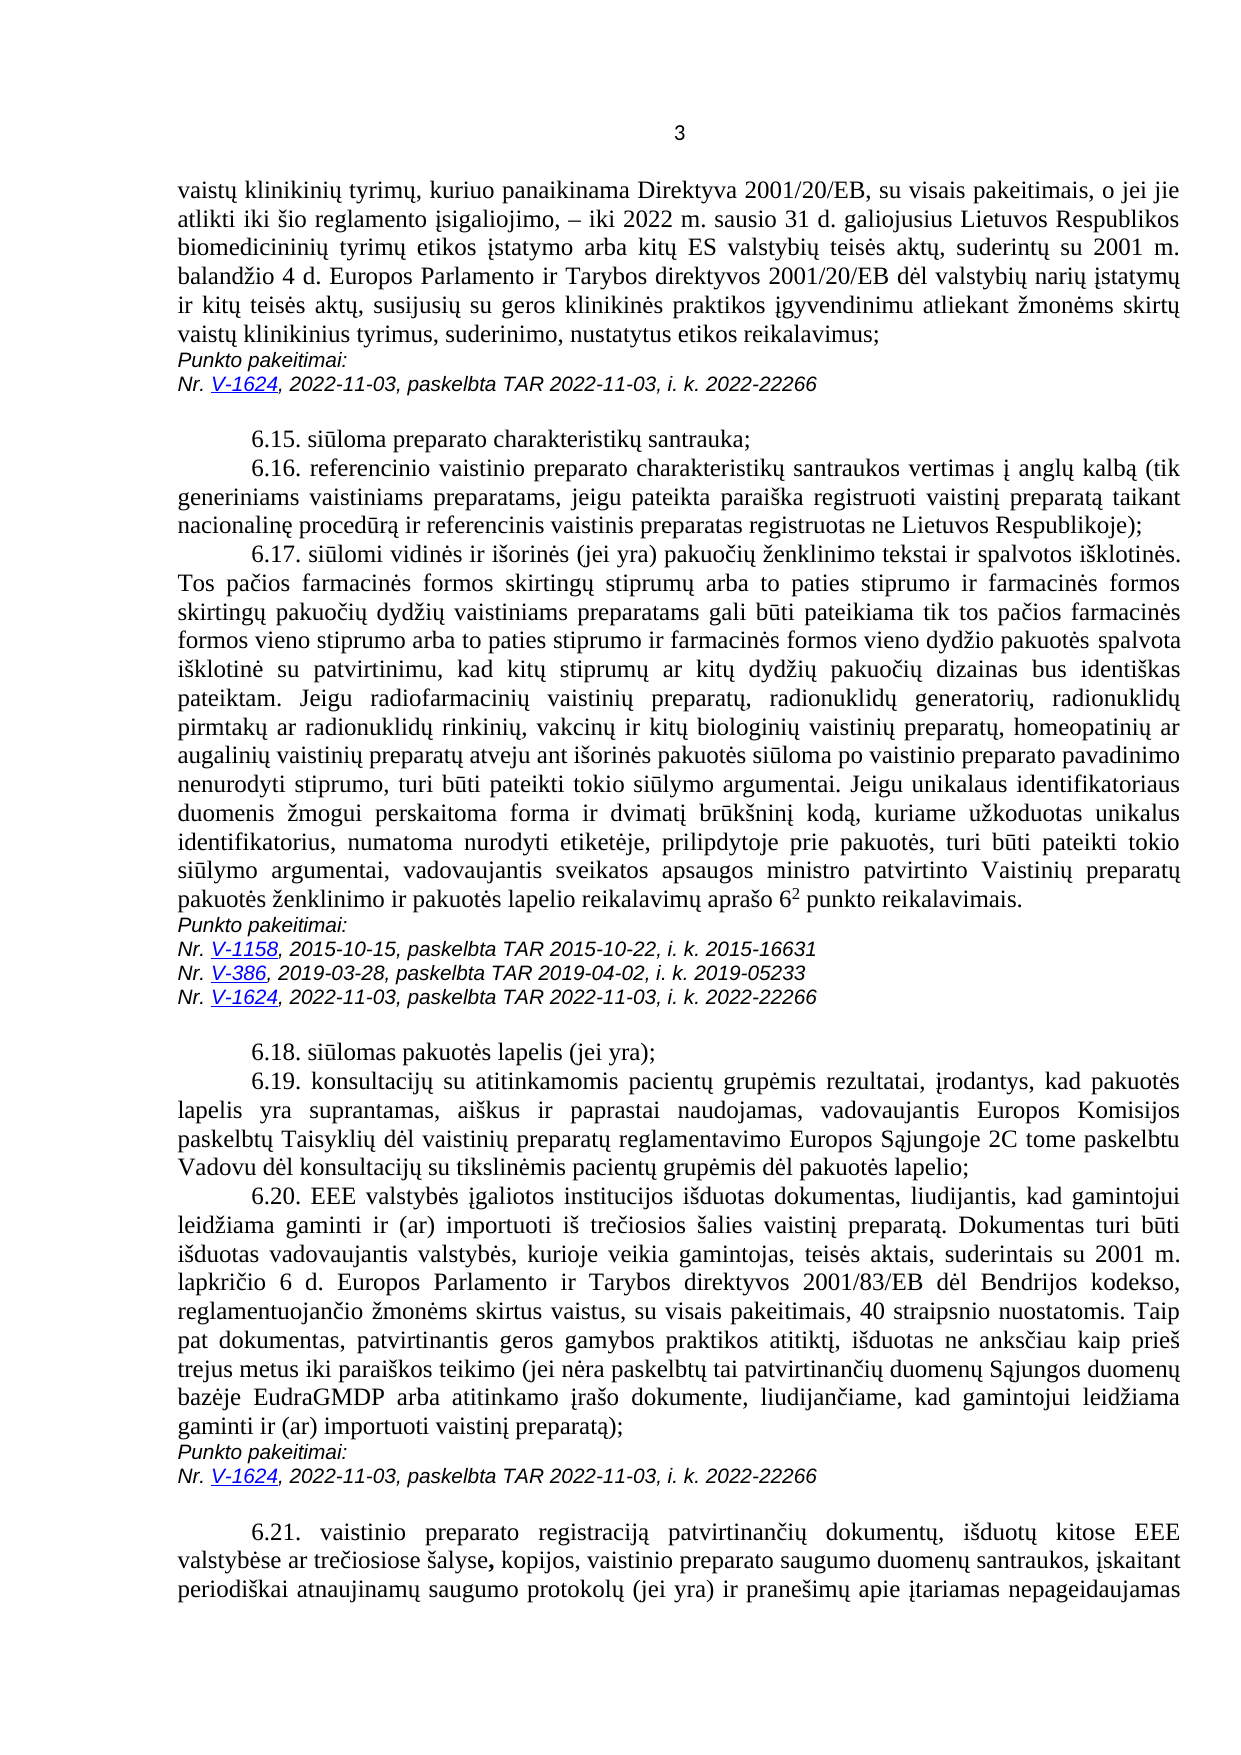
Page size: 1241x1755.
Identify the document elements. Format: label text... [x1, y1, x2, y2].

text 6.16. referencinio vaistinio preparato charakteristikų santraukos vertimas į anglų kalbą (tik generiniams vaistiniams preparatams, jeigu pateikta paraiška registruoti vaistinį preparatą taikant nacionalinę procedūrą ir referencinis vaistinis preparatas registruotas ne Lietuvos Respublikoje); [177, 453, 1181, 539]
text Punkto pakeitimai: [177, 913, 1181, 937]
text Nr. V-1158, 2015-10-15, paskelbta TAR 2015-10-22, i. k. 2015-16631 [177, 937, 1181, 961]
text 6.19. konsultacijų su atitinkamomis pacientų grupėmis rezultatai, įrodantys, kad pakuotės lapelis yra suprantamas, aiškus ir paprastai naudojamas, vadovaujantis Europos Komisijos paskelbtų Taisyklių dėl vaistinių preparatų reglamentavimo Europos Sąjungoje 2C tome paskelbtu Vadovu dėl konsultacijų su tikslinėmis pacientų grupėmis dėl pakuotės lapelio; [177, 1066, 1181, 1181]
text Nr. V-386, 2019-03-28, paskelbta TAR 2019-04-02, i. k. 2019-05233 [177, 961, 1181, 985]
text 6.15. siūloma preparato charakteristikų santrauka; [177, 424, 1181, 453]
text Punkto pakeitimai: [177, 1440, 1181, 1464]
text 6.18. siūlomas pakuotės lapelis (jei yra); [177, 1037, 1181, 1066]
text 6.17. siūlomi vidinės ir išorinės (jei yra) pakuočių ženklinimo tekstai ir spalvotos išklotinės. Tos pačios farmacinės formos skirtingų stiprumų arba to paties stiprumo ir farmacinės formos skirtingų pakuočių dydžių vaistiniams preparatams gali būti pateikiama tik tos pačios farmacinės formos vieno stiprumo arba to paties stiprumo ir farmacinės formos vieno dydžio pakuotės spalvota išklotinė su patvirtinimu, kad kitų stiprumų ar kitų dydžių pakuočių dizainas bus identiškas pateiktam. Jeigu radiofarmacinių vaistinių preparatų, radionuklidų generatorių, radionuklidų pirmtakų ar radionuklidų rinkinių, vakcinų ir kitų biologinių vaistinių preparatų, homeopatinių ar augalinių vaistinių preparatų atveju ant išorinės pakuotės siūloma po vaistinio preparato pavadinimo nenurodyti stiprumo, turi būti pateikti tokio siūlymo argumentai. Jeigu unikalaus identifikatoriaus duomenis žmogui perskaitoma forma ir dvimatį brūkšninį kodą, kuriame užkoduotas unikalus identifikatorius, numatoma nurodyti etiketėje, prilipdytoje prie pakuotės, turi būti pateikti tokio siūlymo argumentai, vadovaujantis sveikatos apsaugos ministro patvirtinto Vaistinių preparatų pakuotės ženklinimo ir pakuotės lapelio reikalavimų aprašo 62 punkto reikalavimais. [177, 539, 1181, 913]
text Nr. V-1624, 2022-11-03, paskelbta TAR 2022-11-03, i. k. 2022-22266 [177, 371, 1181, 395]
text Nr. V-1624, 2022-11-03, paskelbta TAR 2022-11-03, i. k. 2022-22266 [177, 1464, 1181, 1488]
text 6.20. EEE valstybės įgaliotos institucijos išduotas dokumentas, liudijantis, kad gamintojui leidžiama gaminti ir (ar) importuoti iš trečiosios šalies vaistinį preparatą. Dokumentas turi būti išduotas vadovaujantis valstybės, kurioje veikia gamintojas, teisės aktais, suderintais su 2001 m. lapkričio 6 d. Europos Parlamento ir Tarybos direktyvos 2001/83/EB dėl Bendrijos kodekso, reglamentuojančio žmonėms skirtus vaistus, su visais pakeitimais, 40 straipsnio nuostatomis. Taip pat dokumentas, patvirtinantis geros gamybos praktikos atitiktį, išduotas ne anksčiau kaip prieš trejus metus iki paraiškos teikimo (jei nėra paskelbtų tai patvirtinančių duomenų Sąjungos duomenų bazėje EudraGMDP arba atitinkamo įrašo dokumente, liudijančiame, kad gamintojui leidžiama gaminti ir (ar) importuoti vaistinį preparatą); [177, 1181, 1181, 1440]
text Punkto pakeitimai: [177, 347, 1181, 371]
text Nr. V-1624, 2022-11-03, paskelbta TAR 2022-11-03, i. k. 2022-22266 [177, 985, 1181, 1009]
text vaistų klinikinių tyrimų, kuriuo panaikinama Direktyva 2001/20/EB, su visais pakeitimais, o jei jie atlikti iki šio reglamento įsigaliojimo, – iki 2022 m. sausio 31 d. galiojusius Lietuvos Respublikos biomedicininių tyrimų etikos įstatymo arba kitų ES valstybių teisės aktų, suderintų su 2001 m. balandžio 4 d. Europos Parlamento ir Tarybos direktyvos 2001/20/EB dėl valstybių narių įstatymų ir kitų teisės aktų, susijusių su geros klinikinės praktikos įgyvendinimu atliekant žmonėms skirtų vaistų klinikinius tyrimus, suderinimo, nustatytus etikos reikalavimus; [177, 175, 1181, 347]
text 6.21. vaistinio preparato registraciją patvirtinančių dokumentų, išduotų kitose EEE valstybėse ar trečiosiose šalyse, kopijos, vaistinio preparato saugumo duomenų santraukos, įskaitant periodiškai atnaujinamų saugumo protokolų (jei yra) ir pranešimų apie įtariamas nepageidaujamas [177, 1517, 1181, 1603]
